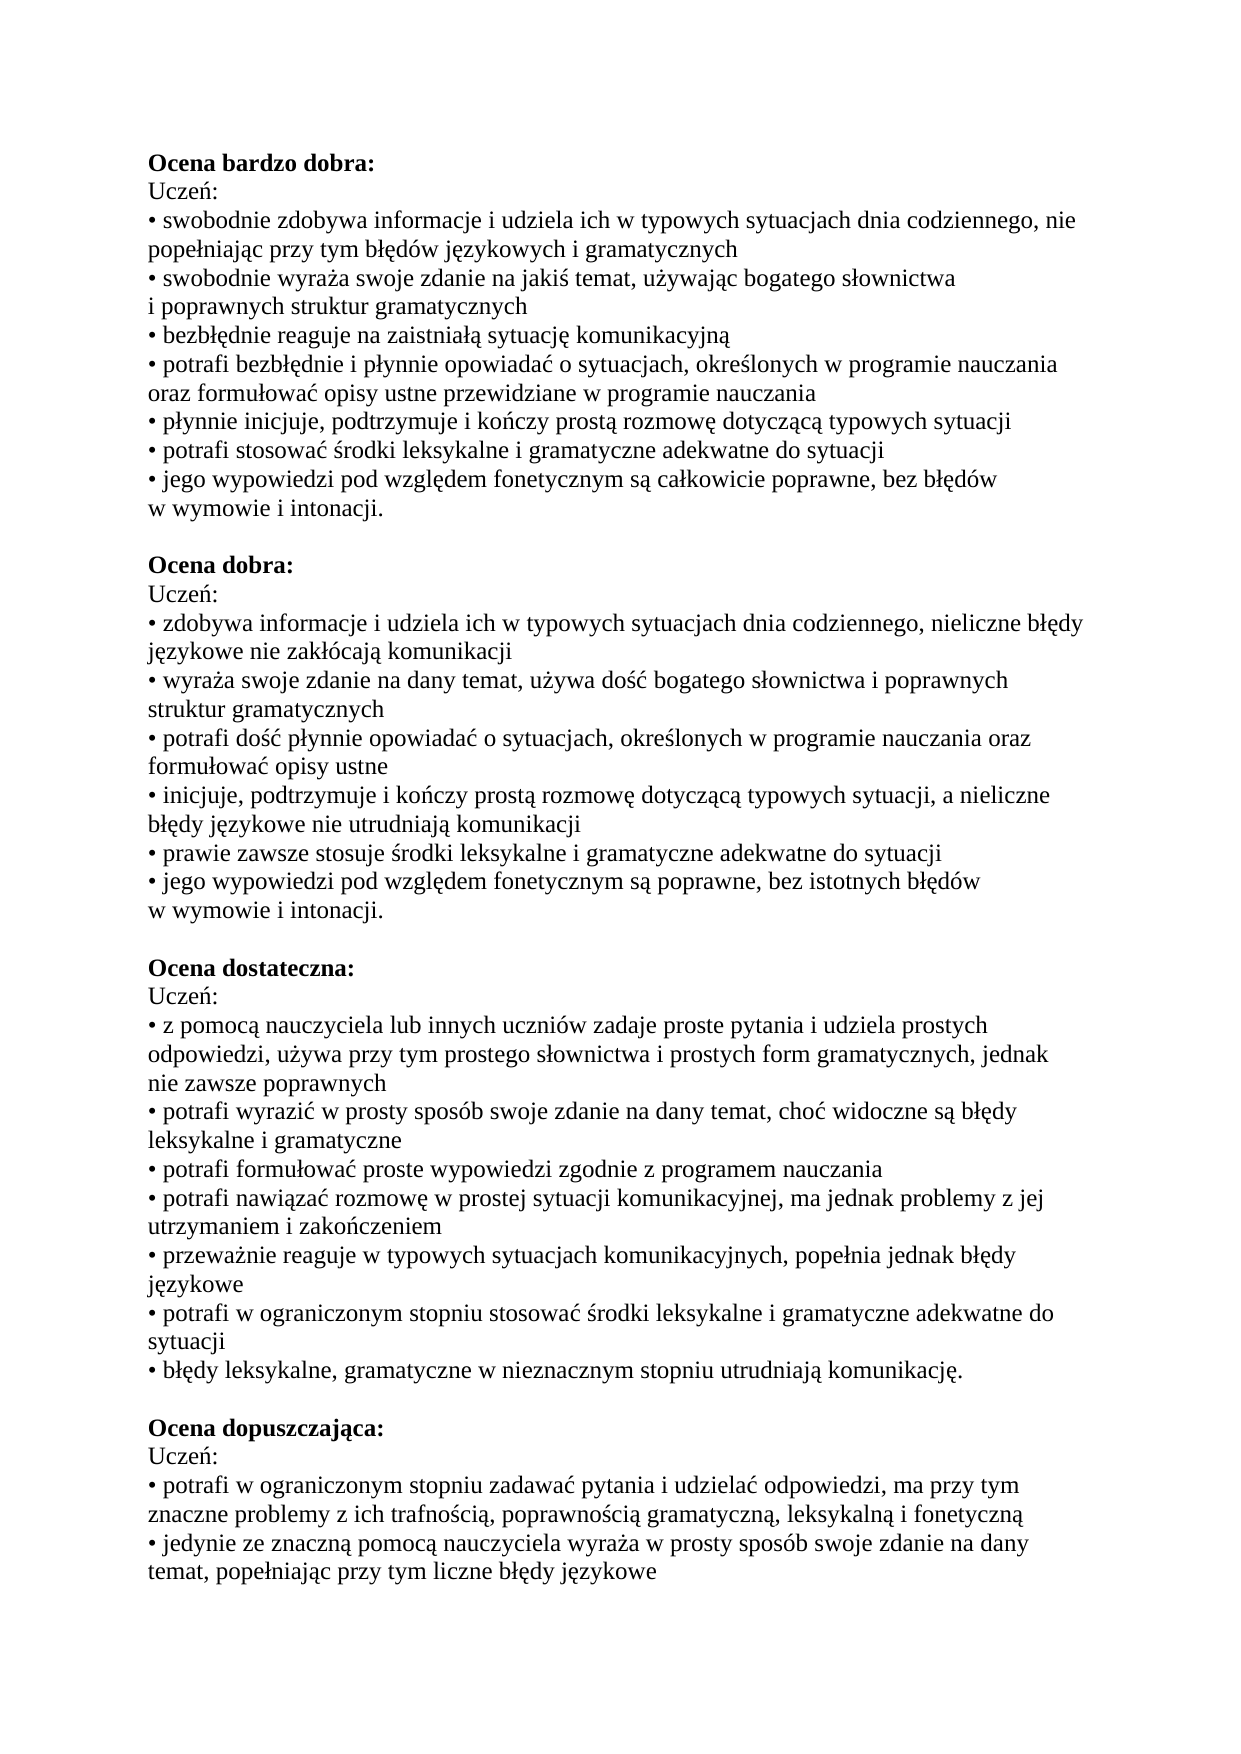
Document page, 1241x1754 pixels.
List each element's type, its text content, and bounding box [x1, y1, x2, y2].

text • zdobywa informacje i udziela ich w typowych sytuacjach dnia codziennego, nieliczne błędy językowe nie zakłócają komunikacji [148, 608, 1093, 665]
text • potrafi nawiązać rozmowę w prostej sytuacji komunikacyjnej, ma jednak problemy z jej [148, 1183, 1093, 1211]
text • potrafi w ograniczonym stopniu zadawać pytania i udzielać odpowiedzi, ma przy tym [148, 1470, 1093, 1499]
text struktur gramatycznych [148, 694, 1093, 723]
text językowe [148, 1269, 1093, 1298]
text Ocena dostateczna: [148, 953, 1093, 981]
text nie zawsze poprawnych [148, 1068, 1093, 1096]
text w wymowie i intonacji. [148, 895, 1093, 924]
text • przeważnie reaguje w typowych sytuacjach komunikacyjnych, popełnia jednak błędy [148, 1240, 1093, 1269]
text • z pomocą nauczyciela lub innych uczniów zadaje proste pytania i udziela prostych [148, 1010, 1093, 1039]
text odpowiedzi, używa przy tym prostego słownictwa i prostych form gramatycznych, jednak [148, 1039, 1093, 1068]
text leksykalne i gramatyczne [148, 1125, 1093, 1154]
text • potrafi bezbłędnie i płynnie opowiadać o sytuacjach, określonych w programie nauczania [148, 349, 1093, 378]
text formułować opisy ustne [148, 751, 1093, 780]
text Uczeń: [148, 176, 1093, 205]
text błędy językowe nie utrudniają komunikacji [148, 809, 1093, 838]
text • jedynie ze znaczną pomocą nauczyciela wyraża w prosty sposób swoje zdanie na dany [148, 1528, 1093, 1556]
text Uczeń: [148, 1441, 1093, 1470]
text Uczeń: [148, 579, 1093, 608]
text • swobodnie zdobywa informacje i udziela ich w typowych sytuacjach dnia codziennego, nie [148, 205, 1093, 234]
text • potrafi wyrazić w prosty sposób swoje zdanie na dany temat, choć widoczne są błędy [148, 1096, 1093, 1125]
text • potrafi w ograniczonym stopniu stosować środki leksykalne i gramatyczne adekwatne do [148, 1298, 1093, 1326]
text • potrafi dość płynnie opowiadać o sytuacjach, określonych w programie nauczania oraz [148, 723, 1093, 751]
text • potrafi formułować proste wypowiedzi zgodnie z programem nauczania [148, 1154, 1093, 1183]
text • bezbłędnie reaguje na zaistniałą sytuację komunikacyjną [148, 320, 1093, 349]
text sytuacji [148, 1326, 1093, 1355]
text i poprawnych struktur gramatycznych [148, 291, 1093, 320]
text • inicjuje, podtrzymuje i kończy prostą rozmowę dotyczącą typowych sytuacji, a nieliczne [148, 780, 1093, 809]
text Ocena bardzo dobra: [148, 148, 1093, 176]
text • jego wypowiedzi pod względem fonetycznym są całkowicie poprawne, bez błędów [148, 464, 1093, 493]
text • swobodnie wyraża swoje zdanie na jakiś temat, używając bogatego słownictwa [148, 263, 1093, 291]
text popełniając przy tym błędów językowych i gramatycznych [148, 234, 1093, 263]
text • jego wypowiedzi pod względem fonetycznym są poprawne, bez istotnych błędów [148, 866, 1093, 895]
text znaczne problemy z ich trafnością, poprawnością gramatyczną, leksykalną i fonetyczną [148, 1499, 1093, 1528]
text • wyraża swoje zdanie na dany temat, używa dość bogatego słownictwa i poprawnych [148, 665, 1093, 694]
text oraz formułować opisy ustne przewidziane w programie nauczania [148, 378, 1093, 406]
text • płynnie inicjuje, podtrzymuje i kończy prostą rozmowę dotyczącą typowych sytuacji [148, 406, 1093, 435]
text • błędy leksykalne, gramatyczne w nieznacznym stopniu utrudniają komunikację. [148, 1355, 1093, 1384]
text utrzymaniem i zakończeniem [148, 1211, 1093, 1240]
text • potrafi stosować środki leksykalne i gramatyczne adekwatne do sytuacji [148, 435, 1093, 464]
text Ocena dopuszczająca: [148, 1413, 1093, 1441]
text w wymowie i intonacji. [148, 493, 1093, 521]
text • prawie zawsze stosuje środki leksykalne i gramatyczne adekwatne do sytuacji [148, 838, 1093, 866]
text Ocena dobra: [148, 550, 1093, 579]
text temat, popełniając przy tym liczne błędy językowe [148, 1556, 1093, 1585]
text Uczeń: [148, 981, 1093, 1010]
